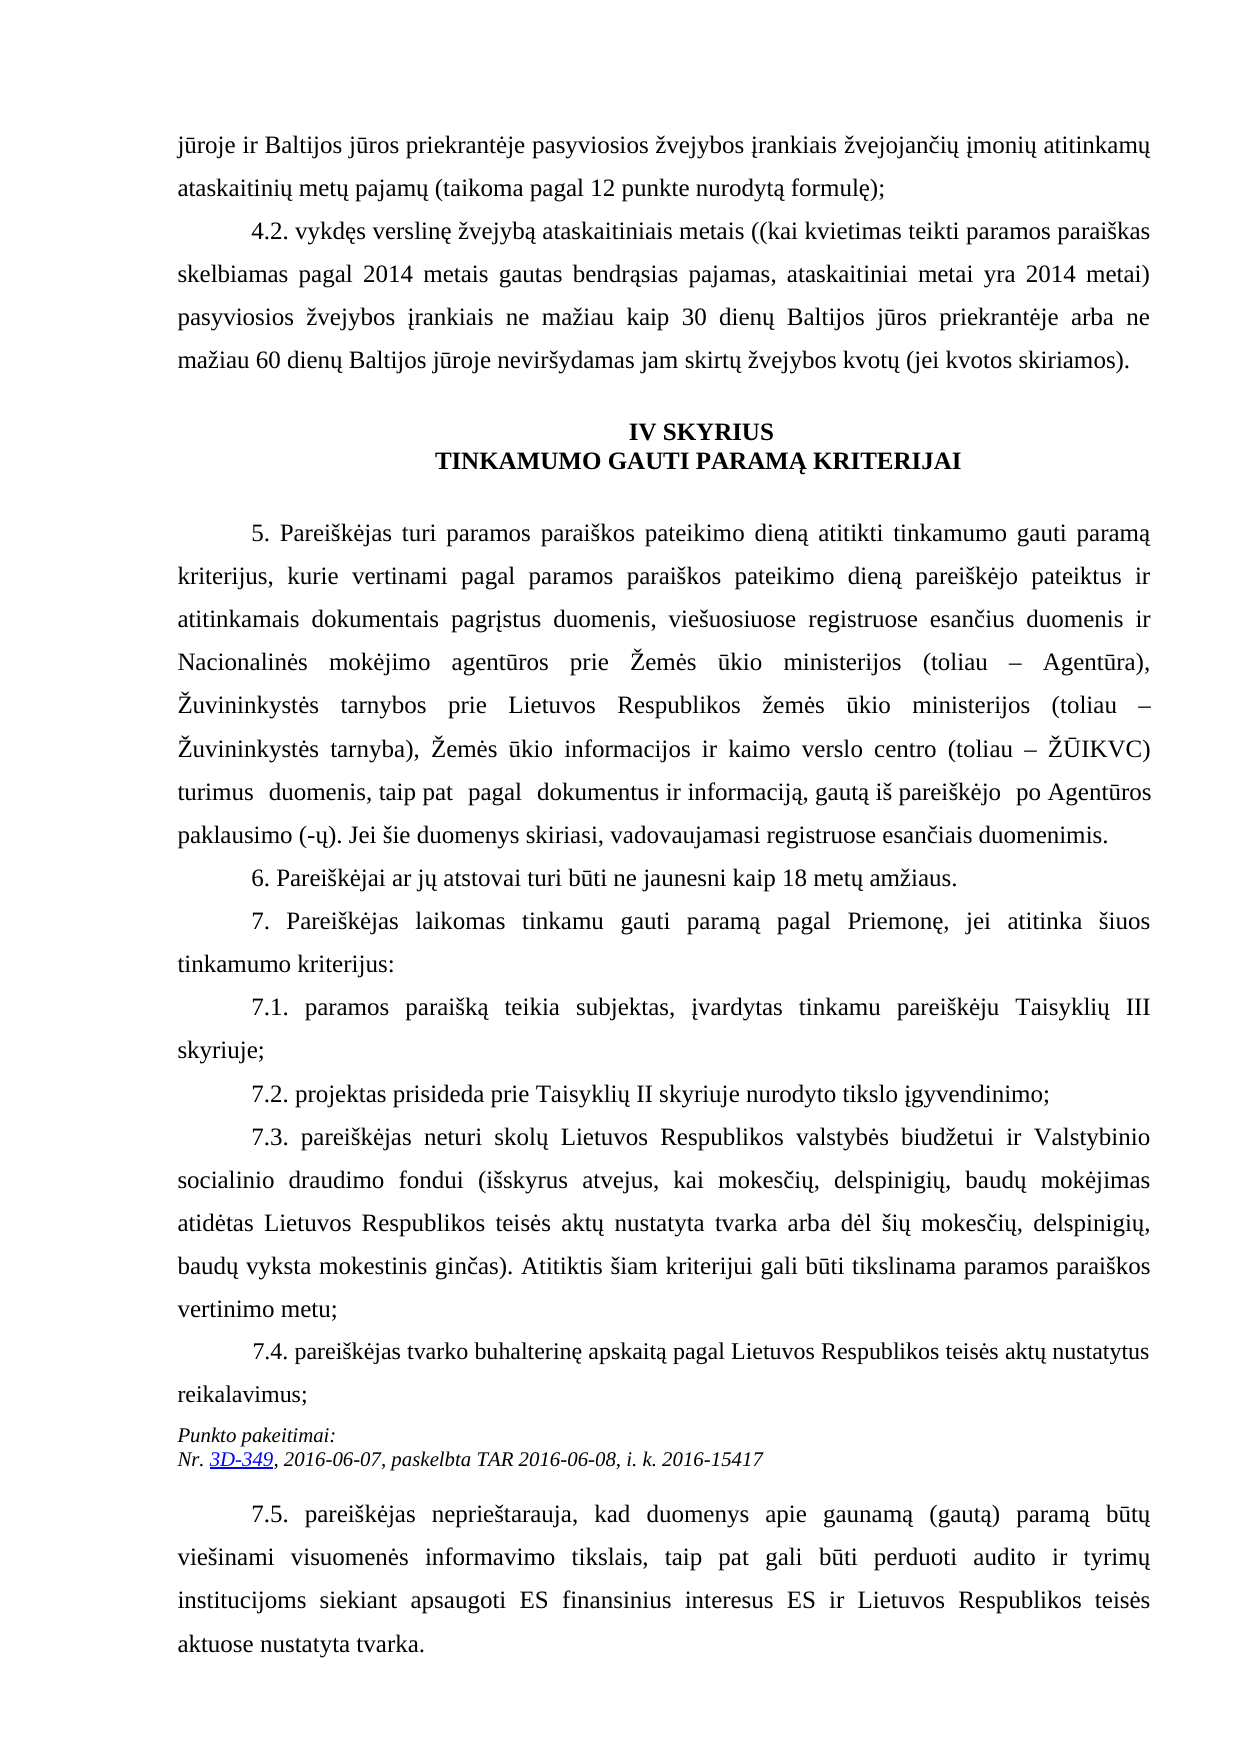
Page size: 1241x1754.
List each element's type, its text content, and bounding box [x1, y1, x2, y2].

text 7.5. pareiškėjas neprieštarauja, kad duomenys apie gaunamą (gautą) paramą būtų viešinami visuomenės informavimo tikslais, taip pat gali būti perduoti audito ir tyrimų institucijoms siekiant apsaugoti ES finansinius interesus ES ir Lietuvos Respublikos teisės aktuose nustatyta tvarka. [177, 1499, 1152, 1657]
text 7.3. pareiškėjas neturi skolų Lietuvos Respublikos valstybės biudžetui ir Valstybinio socialinio draudimo fondui (išskyrus atvejus, kai mokesčių, delspinigių, baudų mokėjimas atidėtas Lietuvos Respublikos teisės aktų nustatyta tvarka arba dėl šių mokesčių, delspinigių, baudų vyksta mokestinis ginčas). Atitiktis šiam kriterijui gali būti tikslinama paramos paraiškos vertinimo metu; [177, 1122, 1152, 1323]
text Nr. 3D-349, 2016-06-07, paskelbta TAR 2016-06-08, i. k. 2016-15417 [177, 1447, 1152, 1471]
text 6. Pareiškėjai ar jų atstovai turi būti ne jaunesni kaip 18 metų amžiaus. [177, 863, 1152, 892]
text IV SKYRIUS [177, 417, 1152, 446]
text Punkto pakeitimai: [177, 1422, 1152, 1447]
text 7.1. paramos paraišką teikia subjektas, įvardytas tinkamu pareiškėju Taisyklių III skyriuje; [177, 992, 1152, 1064]
text 5. Pareiškėjas turi paramos paraiškos pateikimo dieną atitikti tinkamumo gauti paramą kriterijus, kurie vertinami pagal paramos paraiškos pateikimo dieną pareiškėjo pateiktus ir atitinkamais dokumentais pagrįstus duomenis, viešuosiuose registruose esančius duomenis ir Nacionalinės mokėjimo agentūros prie Žemės ūkio ministerijos (toliau – Agentūra), Žuvininkystės tarnybos prie Lietuvos Respublikos žemės ūkio ministerijos (toliau – Žuvininkystės tarnyba), Žemės ūkio informacijos ir kaimo verslo centro (toliau – ŽŪIKVC) turimus duomenis, taip pat pagal dokumentus ir informaciją, gautą iš pareiškėjo po Agentūros paklausimo (-ų). Jei šie duomenys skiriasi, vadovaujamasi registruose esančiais duomenimis. [177, 518, 1152, 849]
text jūroje ir Baltijos jūros priekrantėje pasyviosios žvejybos įrankiais žvejojančių įmonių atitinkamų ataskaitinių metų pajamų (taikoma pagal 12 punkte nurodytą formulę); [177, 130, 1152, 202]
text 4.2. vykdęs verslinę žvejybą ataskaitiniais metais ((kai kvietimas teikti paramos paraiškas skelbiamas pagal 2014 metais gautas bendrąsias pajamas, ataskaitiniai metai yra 2014 metai) pasyviosios žvejybos įrankiais ne mažiau kaip 30 dienų Baltijos jūros priekrantėje arba ne mažiau 60 dienų Baltijos jūroje neviršydamas jam skirtų žvejybos kvotų (jei kvotos skiriamos). [177, 216, 1152, 374]
text 7. Pareiškėjas laikomas tinkamu gauti paramą pagal Priemonę, jei atitinka šiuos tinkamumo kriterijus: [177, 906, 1152, 978]
text TINKAMUMO GAUTI PARAMĄ KRITERIJAI [177, 446, 1152, 475]
text 7.2. projektas prisideda prie Taisyklių II skyriuje nurodyto tikslo įgyvendinimo; [177, 1079, 1152, 1107]
text 7.4. pareiškėjas tvarko buhalterinę apskaitą pagal Lietuvos Respublikos teisės aktų nustatytus reikalavimus; [177, 1337, 1152, 1408]
